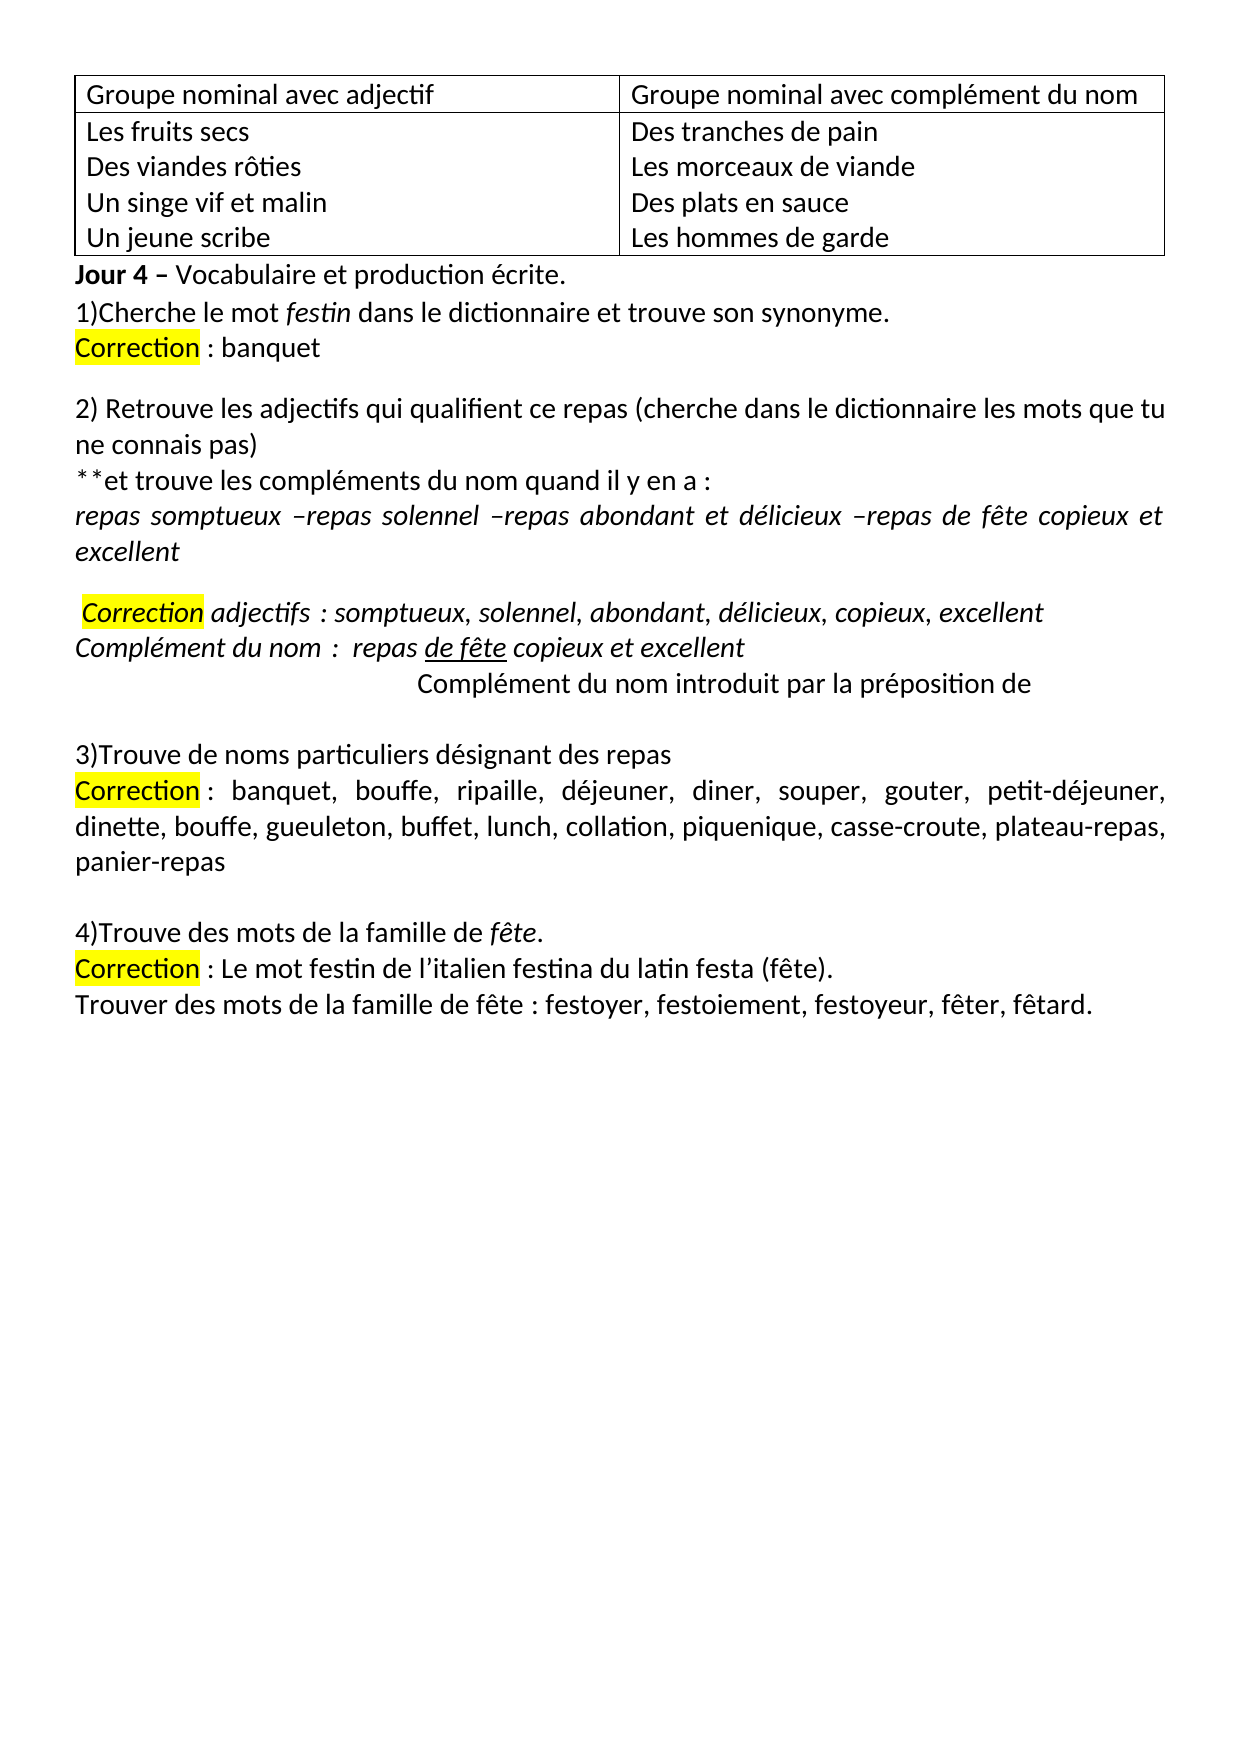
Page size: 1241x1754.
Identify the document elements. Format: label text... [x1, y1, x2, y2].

text Correction : banquet, bouffe, ripaille, déjeuner, diner, souper, gouter, petit-déjeuner, dinette, bouffe, gueuleton, buffet, lunch, collation, piquenique, casse-croute, plateau-repas, panier-repas [75, 772, 1168, 879]
text Correction adjectifs : somptueux, solennel, abondant, délicieux, copieux, excellent [75, 594, 1168, 629]
text repas somptueux –repas solennel –repas abondant et délicieux –repas de fête copieux et excellent [75, 497, 1168, 568]
text Complément du nom : repas de fête copieux et excellent [75, 629, 1168, 665]
text **et trouve les compléments du nom quand il y en a : [75, 462, 1168, 497]
text Trouver des mots de la famille de fête : festoyer, festoiement, festoyeur, fêter, fêtard. [75, 986, 1168, 1021]
text Correction : banquet [75, 329, 1168, 365]
text 3)Trouve de noms particuliers désignant des repas [75, 736, 1168, 772]
text 1)Cherche le mot festin dans le dictionnaire et trouve son synonyme. [75, 294, 1168, 329]
table_cell Les fruits secs Des viandes rôties Un singe vif et malin Un jeune scribe [76, 113, 619, 255]
text Correction : Le mot festin de l’italien festina du latin festa (fête). [75, 950, 1168, 986]
text Jour 4 – Vocabulaire et production écrite. [75, 256, 1168, 292]
table_cell Des tranches de pain Les morceaux de viande Des plats en sauce Les hommes de garde [620, 113, 1164, 255]
text Complément du nom introduit par la préposition de [75, 665, 1168, 701]
table_header Groupe nominal avec adjectif [76, 76, 619, 112]
text 2) Retrouve les adjectifs qui qualifient ce repas (cherche dans le dictionnaire les mots que tu ne connais pas) [75, 390, 1168, 462]
text 4)Trouve des mots de la famille de fête. [75, 914, 1168, 950]
table_header Groupe nominal avec complément du nom [620, 76, 1164, 112]
